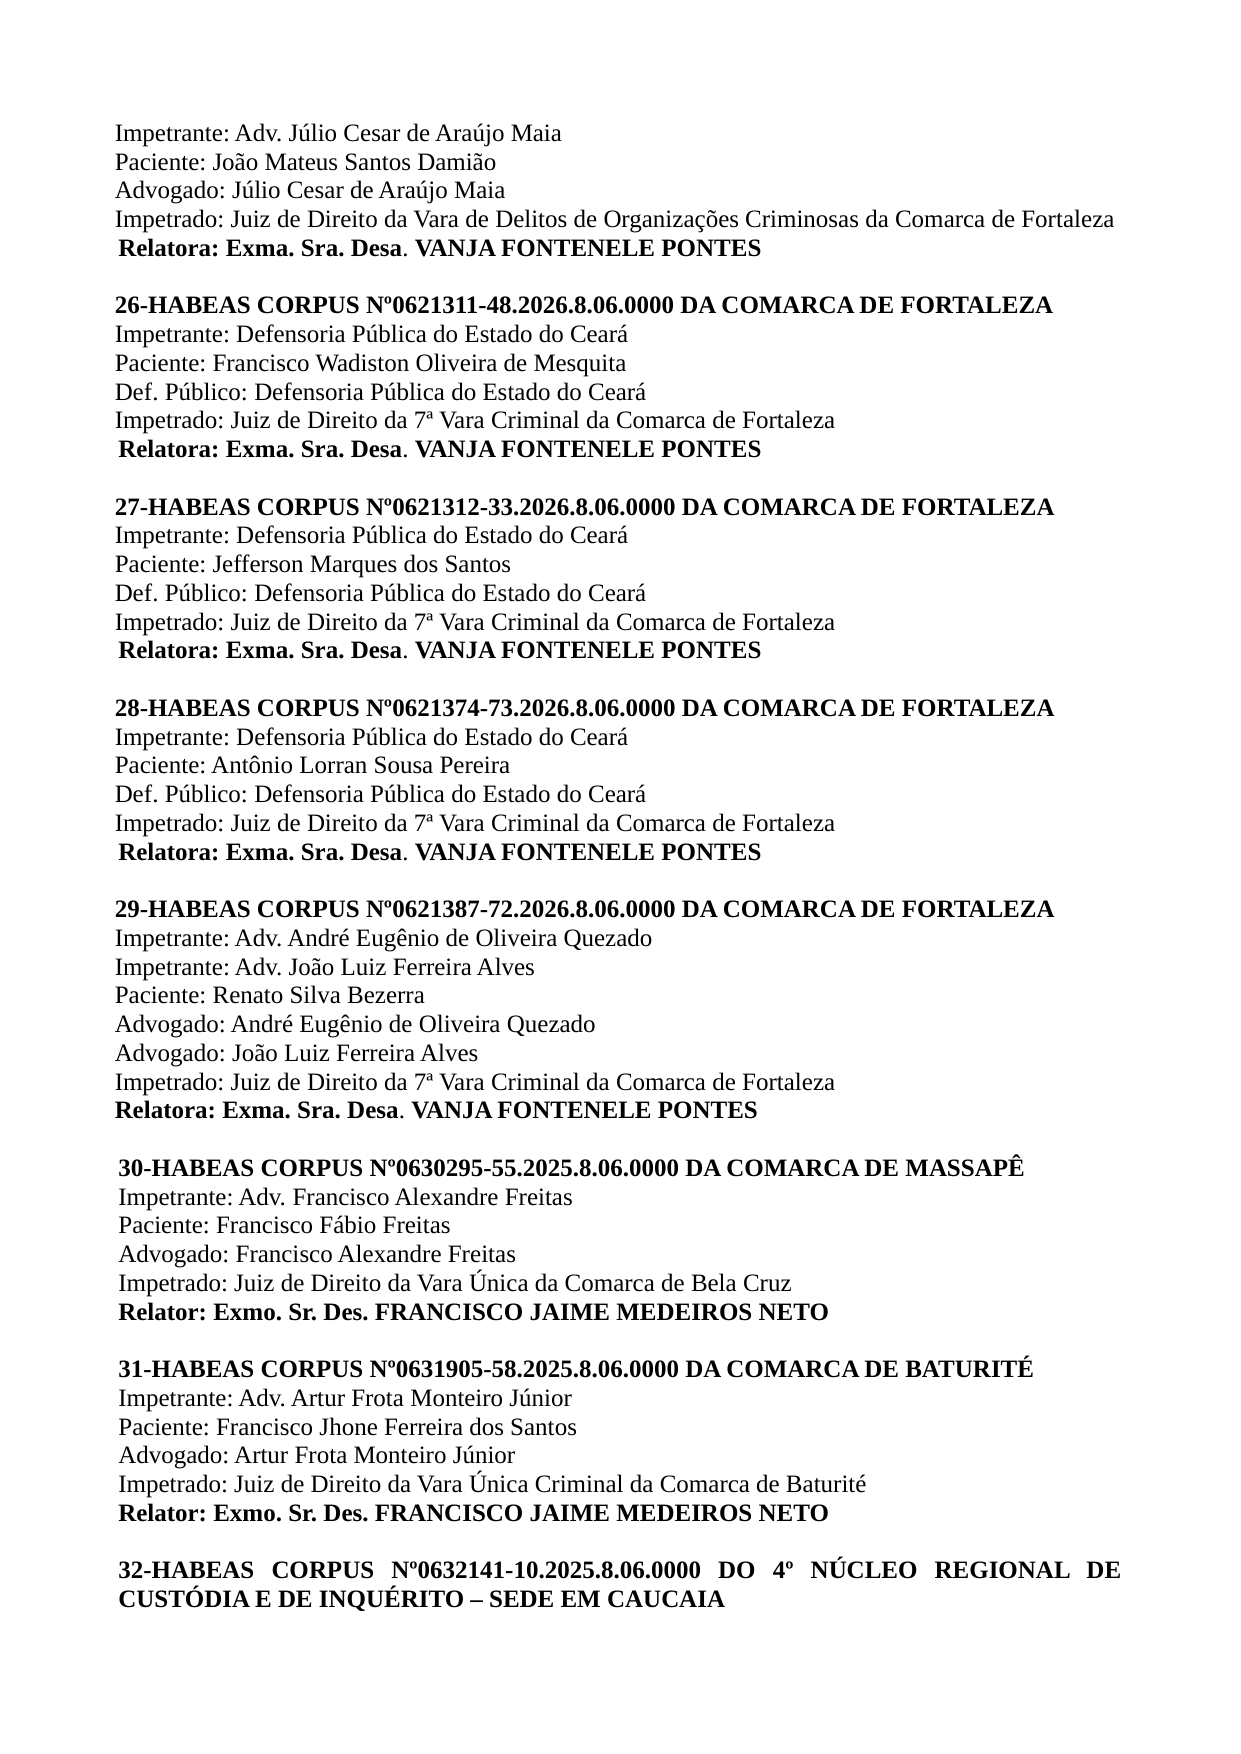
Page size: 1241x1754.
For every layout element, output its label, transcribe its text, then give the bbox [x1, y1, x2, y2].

text Relatora: Exma. Sra. Desa. VANJA FONTENELE PONTES [118, 837, 1122, 866]
text Advogado: Francisco Alexandre Freitas [118, 1239, 1122, 1268]
text Paciente: Jefferson Marques dos Santos [114, 549, 1122, 578]
text Relator: Exmo. Sr. Des. FRANCISCO JAIME MEDEIROS NETO [118, 1297, 1122, 1326]
text Impetrado: Juiz de Direito da Vara de Delitos de Organizações Criminosas da Comarca de Fortaleza [114, 204, 1122, 233]
text Impetrado: Juiz de Direito da 7ª Vara Criminal da Comarca de Fortaleza [114, 406, 1122, 434]
text Def. Público: Defensoria Pública do Estado do Ceará [114, 779, 1122, 808]
text Impetrante: Defensoria Pública do Estado do Ceará [114, 319, 1122, 348]
text Advogado: João Luiz Ferreira Alves [114, 1038, 1122, 1067]
text 30-HABEAS CORPUS Nº0630295-55.2025.8.06.0000 DA COMARCA DE MASSAPÊ [118, 1153, 1122, 1182]
text Paciente: Renato Silva Bezerra [114, 981, 1122, 1009]
text Def. Público: Defensoria Pública do Estado do Ceará [114, 377, 1122, 406]
text 27-HABEAS CORPUS Nº0621312-33.2026.8.06.0000 DA COMARCA DE FORTALEZA [114, 492, 1122, 521]
text Def. Público: Defensoria Pública do Estado do Ceará [114, 578, 1122, 607]
text Impetrante: Adv. André Eugênio de Oliveira Quezado [114, 923, 1122, 952]
text Impetrado: Juiz de Direito da Vara Única da Comarca de Bela Cruz [118, 1268, 1122, 1297]
text Relator: Exmo. Sr. Des. FRANCISCO JAIME MEDEIROS NETO [118, 1498, 1122, 1527]
text Advogado: Artur Frota Monteiro Júnior [118, 1441, 1122, 1469]
text Impetrante: Defensoria Pública do Estado do Ceará [114, 722, 1122, 751]
text Relatora: Exma. Sra. Desa. VANJA FONTENELE PONTES [118, 434, 1122, 463]
text Relatora: Exma. Sra. Desa. VANJA FONTENELE PONTES [118, 233, 1122, 262]
text Paciente: João Mateus Santos Damião [114, 147, 1122, 176]
text Advogado: Júlio Cesar de Araújo Maia [114, 176, 1122, 204]
text Impetrado: Juiz de Direito da Vara Única Criminal da Comarca de Baturité [118, 1469, 1122, 1498]
text 26-HABEAS CORPUS Nº0621311-48.2026.8.06.0000 DA COMARCA DE FORTALEZA [114, 291, 1122, 319]
text Impetrante: Adv. Júlio Cesar de Araújo Maia [114, 118, 1122, 147]
text 28-HABEAS CORPUS Nº0621374-73.2026.8.06.0000 DA COMARCA DE FORTALEZA [114, 693, 1122, 722]
text Relatora: Exma. Sra. Desa. VANJA FONTENELE PONTES [118, 636, 1122, 664]
text Impetrado: Juiz de Direito da 7ª Vara Criminal da Comarca de Fortaleza [114, 808, 1122, 837]
text 29-HABEAS CORPUS Nº0621387-72.2026.8.06.0000 DA COMARCA DE FORTALEZA [114, 894, 1122, 923]
text Impetrante: Defensoria Pública do Estado do Ceará [114, 521, 1122, 549]
text Impetrante: Adv. Francisco Alexandre Freitas [118, 1182, 1122, 1211]
text Impetrante: Adv. Artur Frota Monteiro Júnior [118, 1383, 1122, 1412]
text Paciente: Francisco Jhone Ferreira dos Santos [118, 1412, 1122, 1441]
text Paciente: Francisco Wadiston Oliveira de Mesquita [114, 348, 1122, 377]
text Advogado: André Eugênio de Oliveira Quezado [114, 1009, 1122, 1038]
text Impetrado: Juiz de Direito da 7ª Vara Criminal da Comarca de Fortaleza [114, 1067, 1122, 1096]
text Impetrado: Juiz de Direito da 7ª Vara Criminal da Comarca de Fortaleza [114, 607, 1122, 636]
text Paciente: Francisco Fábio Freitas [118, 1211, 1122, 1239]
text Relatora: Exma. Sra. Desa. VANJA FONTENELE PONTES [114, 1096, 1122, 1124]
text 32-HABEAS CORPUS Nº0632141-10.2025.8.06.0000 DO 4º NÚCLEO REGIONAL DE CUSTÓDIA E DE INQUÉRITO – SEDE EM CAUCAIA [118, 1556, 1122, 1613]
text 31-HABEAS CORPUS Nº0631905-58.2025.8.06.0000 DA COMARCA DE BATURITÉ [118, 1354, 1122, 1383]
text Impetrante: Adv. João Luiz Ferreira Alves [114, 952, 1122, 981]
text Paciente: Antônio Lorran Sousa Pereira [114, 751, 1122, 779]
